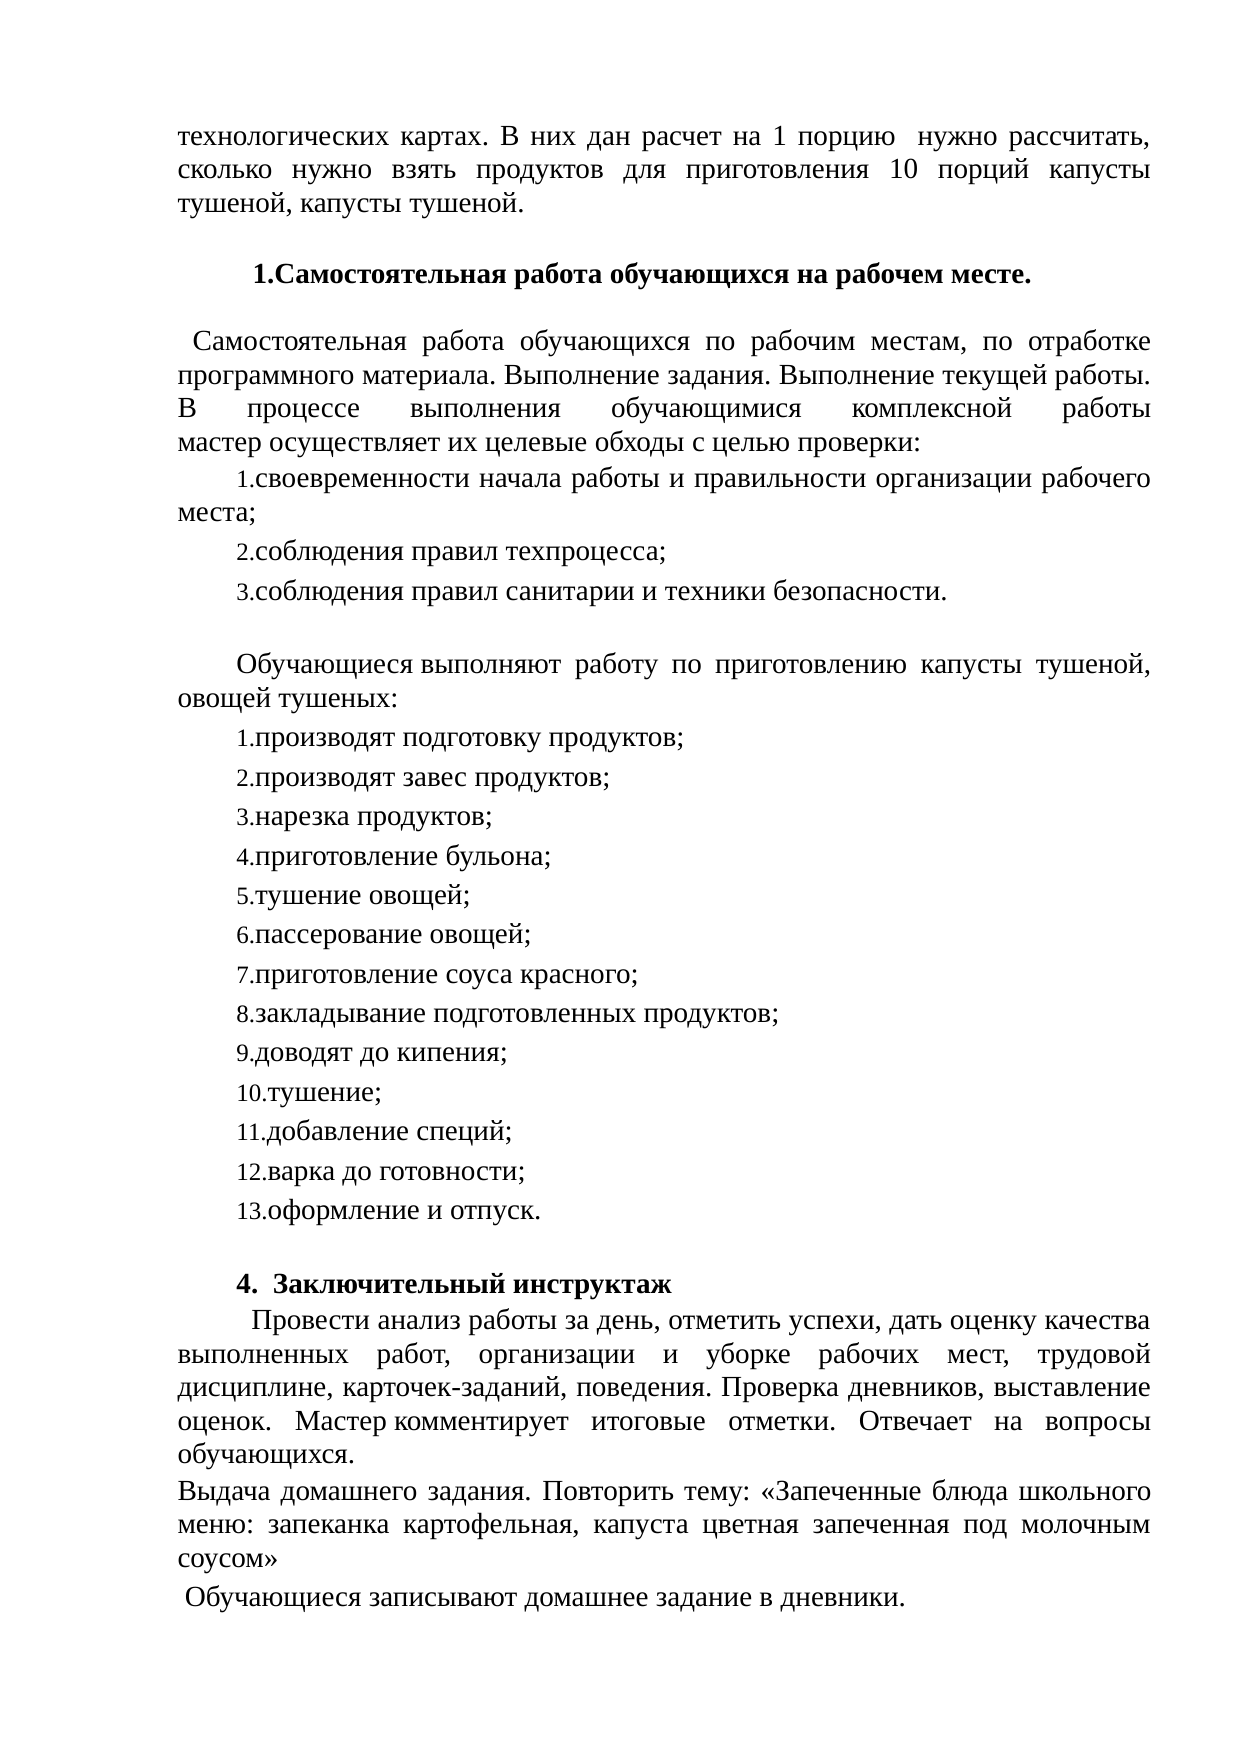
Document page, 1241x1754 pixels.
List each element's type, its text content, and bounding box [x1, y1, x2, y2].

list пассерование овощей; [177, 916, 1152, 950]
list нарезка продуктов; [177, 798, 1152, 832]
list приготовление бульона; [177, 838, 1152, 871]
list добавление специй; [177, 1113, 1152, 1147]
list соблюдения правил техпроцесса; [177, 533, 1152, 567]
list соблюдения правил санитарии и техники безопасности. [177, 573, 1152, 606]
text технологических картах. В них дан расчет на 1 порцию нужно рассчитать, сколько нужно взять продуктов для приготовления 10 порций капусты тушеной, капусты тушеной. [177, 118, 1152, 219]
list своевременности начала работы и правильности организации рабочего места; [177, 460, 1152, 527]
list закладывание подготовленных продуктов; [177, 995, 1152, 1029]
list доводят до кипения; [177, 1034, 1152, 1068]
list тушение овощей; [177, 877, 1152, 911]
text Самостоятельная работа обучающихся по рабочим местам, по отработке программного материала. Выполнение задания. Выполнение текущей работы. В процессе выполнения обучающимися комплексной работы мастер осуществляет их целевые обходы с целью проверки: [177, 323, 1152, 457]
text 4. Заключительный инструктаж [177, 1266, 1152, 1299]
text Обучающиеся выполняют работу по приготовлению капусты тушеной, овощей тушеных: [177, 647, 1152, 714]
list производят завес продуктов; [177, 759, 1152, 792]
list производят подготовку продуктов; [177, 719, 1152, 753]
text Выдача домашнего задания. Повторить тему: «Запеченные блюда школьного меню: запеканка картофельная, капуста цветная запеченная под молочным соусом» [177, 1473, 1152, 1574]
list варка до готовности; [177, 1153, 1152, 1186]
list приготовление соуса красного; [177, 956, 1152, 989]
list оформление и отпуск. [177, 1192, 1152, 1226]
text Провести анализ работы за день, отметить успехи, дать оценку качества выполненных работ, организации и уборке рабочих мест, трудовой дисциплине, карточек-заданий, поведения. Проверка дневников, выставление оценок. Мастер комментирует итоговые отметки. Отвечает на вопросы обучающихся. [177, 1302, 1152, 1470]
list Самостоятельная работа обучающихся на рабочем месте. [252, 256, 1152, 290]
text Обучающиеся записывают домашнее задание в дневники. [177, 1579, 1152, 1613]
list тушение; [177, 1074, 1152, 1107]
